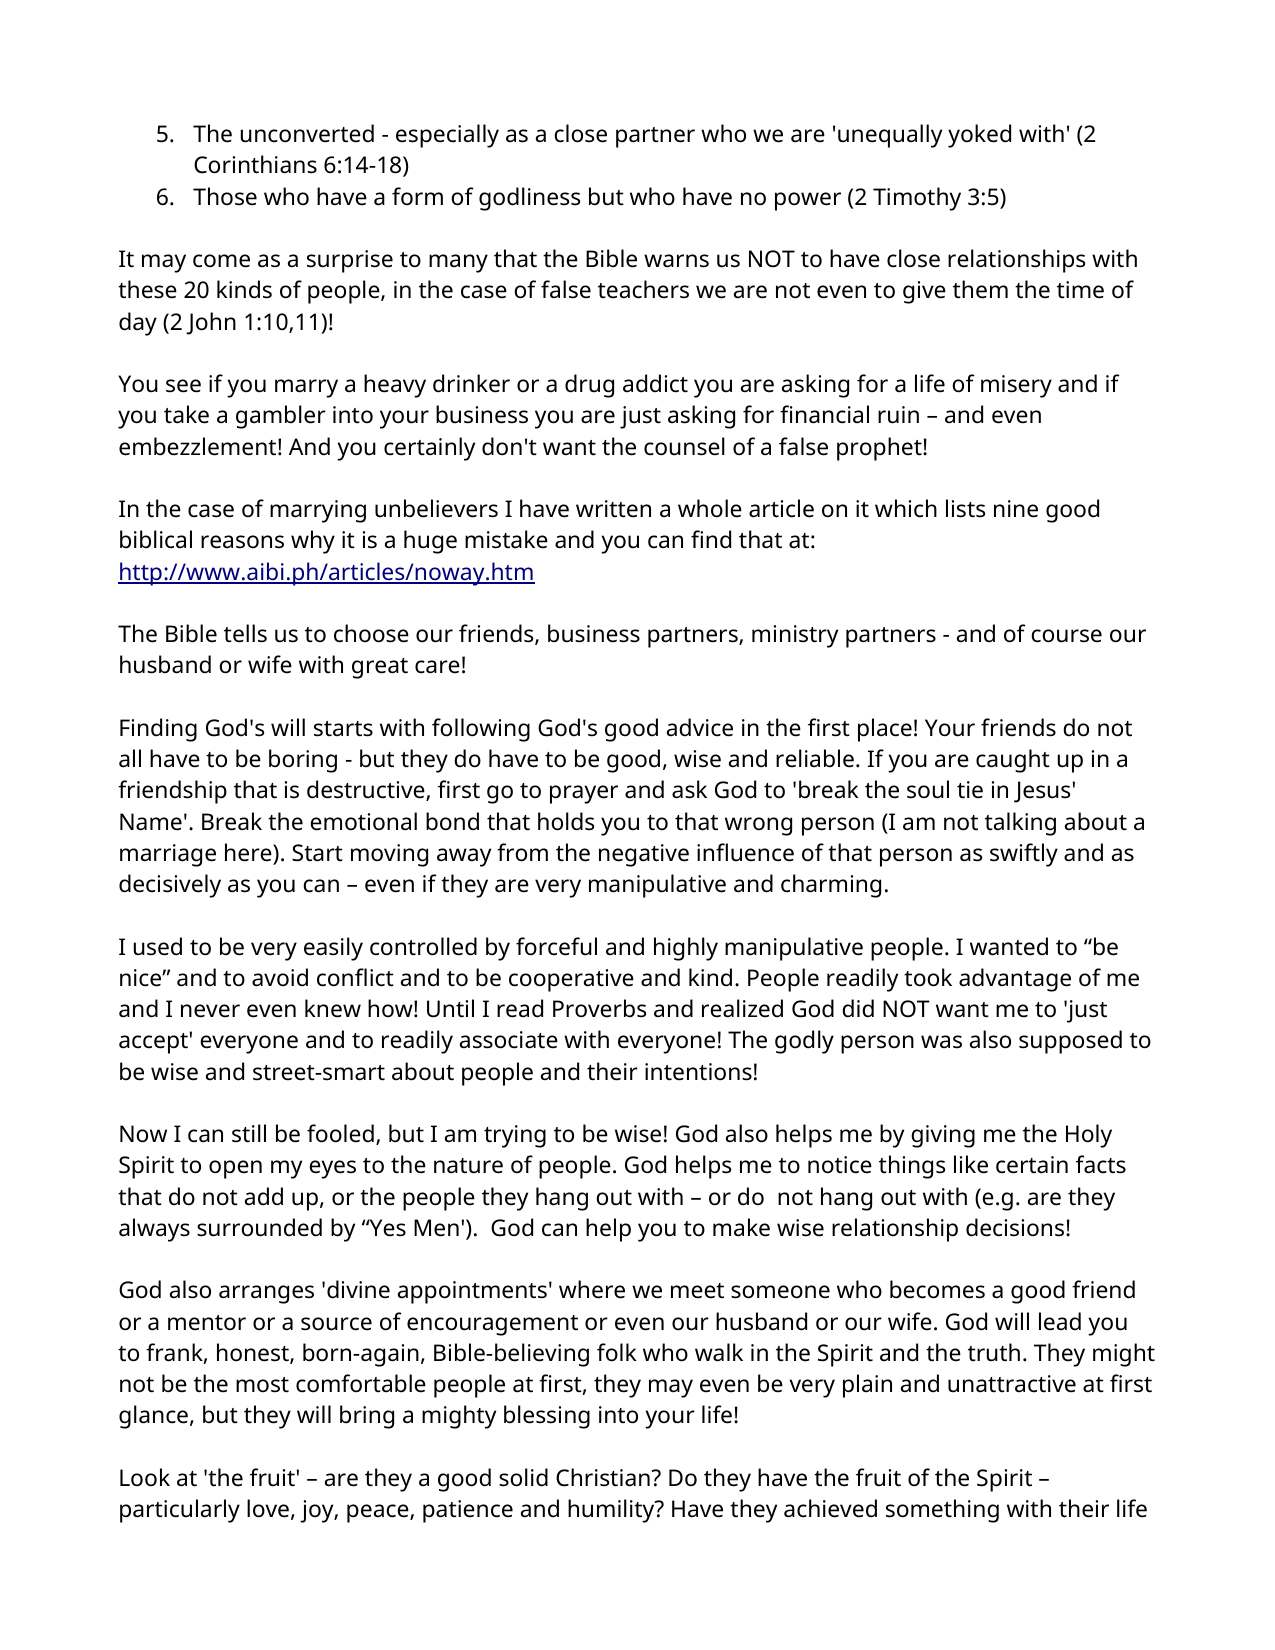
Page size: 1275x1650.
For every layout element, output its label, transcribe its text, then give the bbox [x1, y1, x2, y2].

text You see if you marry a heavy drinker or a drug addict you are asking for a life of misery and if you take a gambler into your business you are just asking for financial ruin – and even embezzlement! And you certainly don't want the counsel of a false prophet! [118, 368, 1157, 462]
text Finding God's will starts with following God's good advice in the first place! Your friends do not all have to be boring - but they do have to be good, wise and reliable. If you are caught up in a friendship that is destructive, first go to prayer and ask God to 'break the soul tie in Jesus' Name'. Break the emotional bond that holds you to that wrong person (I am not talking about a marriage here). Start moving away from the negative influence of that person as swiftly and as decisively as you can – even if they are very manipulative and charming. [118, 712, 1157, 899]
text It may come as a surprise to many that the Bible warns us NOT to have close relationships with these 20 kinds of people, in the case of false teachers we are not even to give them the time of day (2 John 1:10,11)! [118, 243, 1157, 337]
list Those who have a form of godliness but who have no power (2 Timothy 3:5) [156, 181, 1157, 212]
text Now I can still be fooled, but I am trying to be wise! God also helps me by giving me the Holy Spirit to open my eyes to the nature of people. God helps me to notice things like certain facts that do not add up, or the people they hang out with – or do not hang out with (e.g. are they always surrounded by “Yes Men'). God can help you to make wise relationship decisions! [118, 1118, 1157, 1243]
text The Bible tells us to choose our friends, business partners, ministry partners - and of course our husband or wife with great care! [118, 618, 1157, 681]
list The unconverted - especially as a close partner who we are 'unequally yoked with' (2 Corinthians 6:14-18) [156, 118, 1157, 181]
text In the case of marrying unbelievers I have written a whole article on it which lists nine good biblical reasons why it is a huge mistake and you can find that at: http://www.aibi.ph/articles/noway.htm [118, 493, 1157, 587]
text Look at 'the fruit' – are they a good solid Christian? Do they have the fruit of the Spirit – particularly love, joy, peace, patience and humility? Have they achieved something with their life [118, 1462, 1157, 1524]
text God also arranges 'divine appointments' where we meet someone who becomes a good friend or a mentor or a source of encouragement or even our husband or our wife. God will lead you to frank, honest, born-again, Bible-believing folk who walk in the Spirit and the truth. They might not be the most comfortable people at first, they may even be very plain and unattractive at first glance, but they will bring a mighty blessing into your life! [118, 1274, 1157, 1431]
text I used to be very easily controlled by forceful and highly manipulative people. I wanted to “be nice” and to avoid conflict and to be cooperative and kind. People readily took advantage of me and I never even knew how! Until I read Proverbs and realized God did NOT want me to 'just accept' everyone and to readily associate with everyone! The godly person was also supposed to be wise and street-smart about people and their intentions! [118, 931, 1157, 1087]
